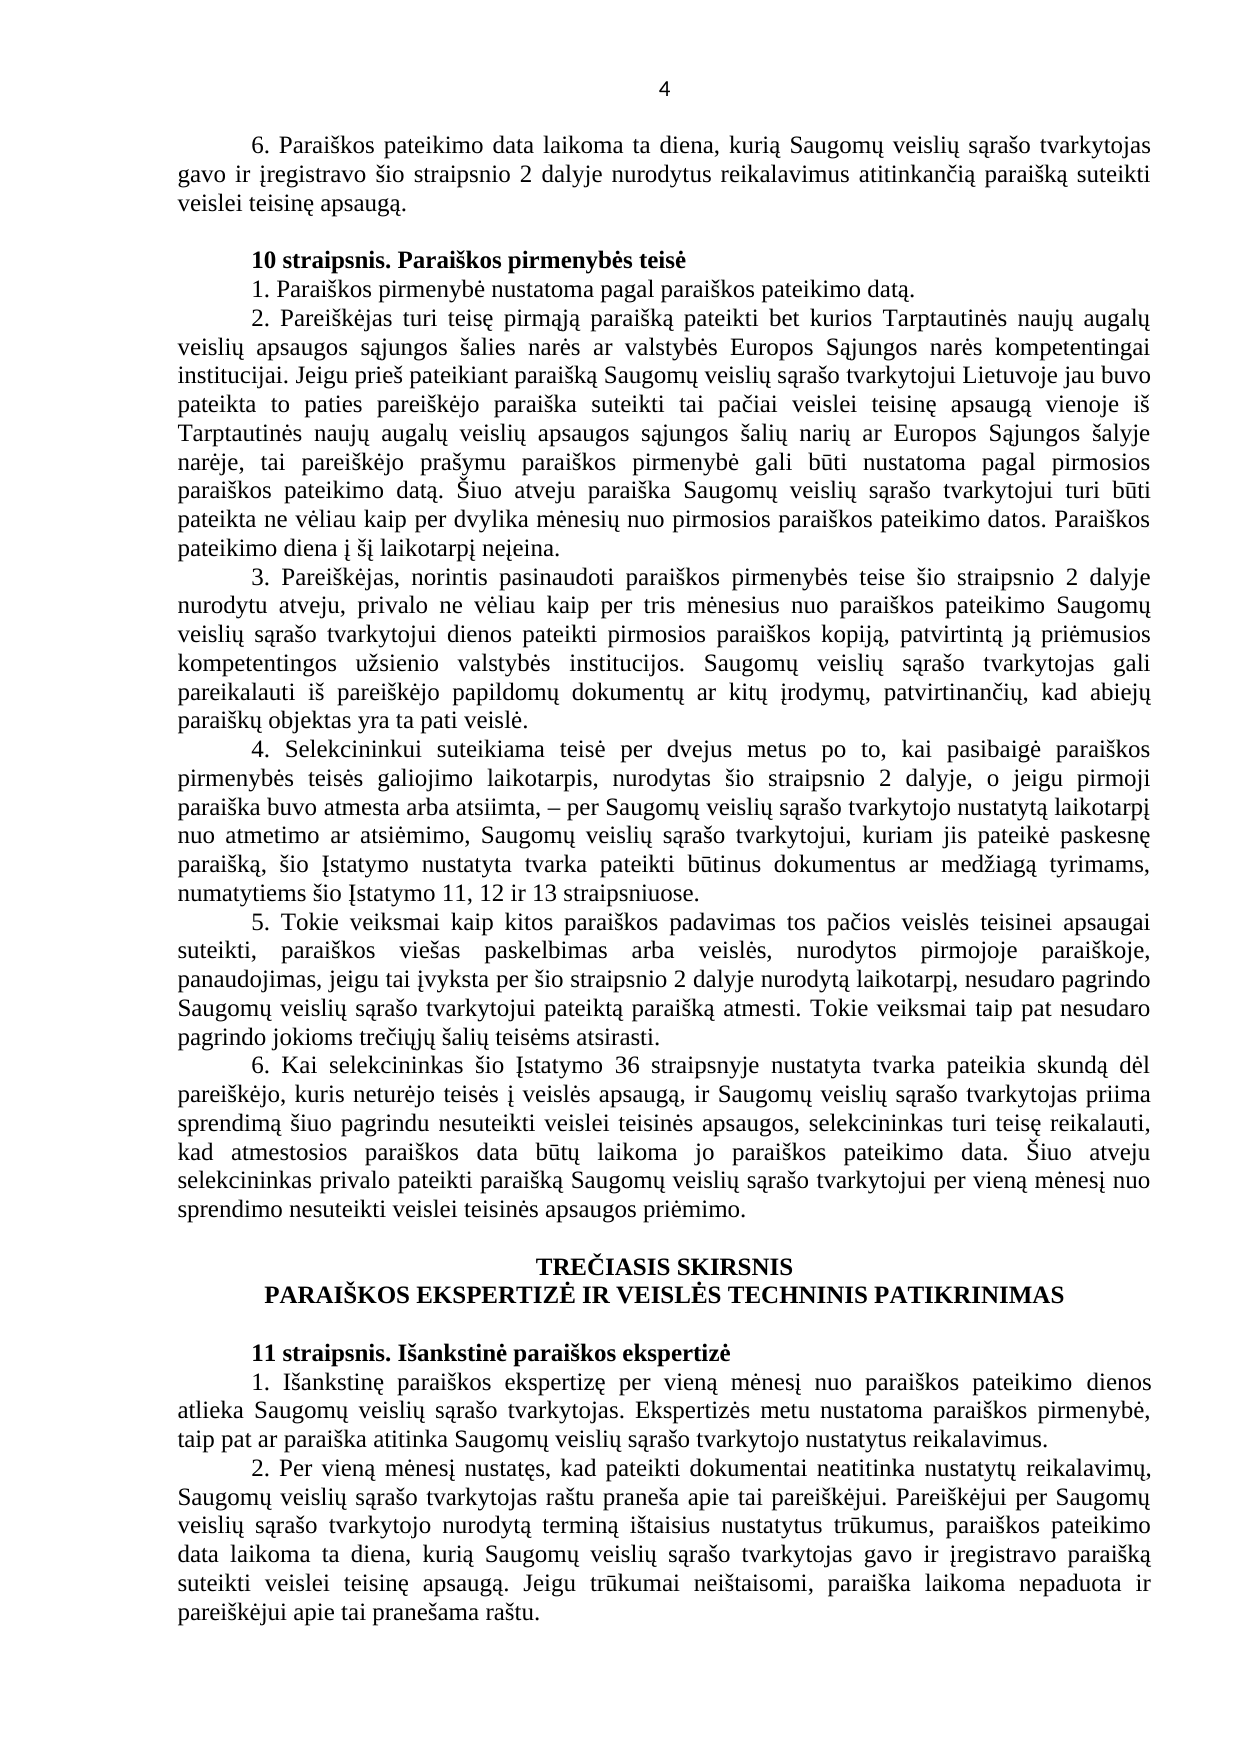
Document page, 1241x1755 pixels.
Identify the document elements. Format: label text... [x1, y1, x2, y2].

text 4. Selekcininkui suteikiama teisė per dvejus metus po to, kai pasibaigė paraiškos pirmenybės teisės galiojimo laikotarpis, nurodytas šio straipsnio 2 dalyje, o jeigu pirmoji paraiška buvo atmesta arba atsiimta, – per Saugomų veislių sąrašo tvarkytojo nustatytą laikotarpį nuo atmetimo ar atsiėmimo, Saugomų veislių sąrašo tvarkytojui, kuriam jis pateikė paskesnę paraišką, šio Įstatymo nustatyta tvarka pateikti būtinus dokumentus ar medžiagą tyrimams, numatytiems šio Įstatymo 11, 12 ir 13 straipsniuose. [177, 734, 1152, 907]
text 3. Pareiškėjas, norintis pasinaudoti paraiškos pirmenybės teise šio straipsnio 2 dalyje nurodytu atveju, privalo ne vėliau kaip per tris mėnesius nuo paraiškos pateikimo Saugomų veislių sąrašo tvarkytojui dienos pateikti pirmosios paraiškos kopiją, patvirtintą ją priėmusios kompetentingos užsienio valstybės institucijos. Saugomų veislių sąrašo tvarkytojas gali pareikalauti iš pareiškėjo papildomų dokumentų ar kitų įrodymų, patvirtinančių, kad abiejų paraiškų objektas yra ta pati veislė. [177, 562, 1152, 734]
text 1. Paraiškos pirmenybė nustatoma pagal paraiškos pateikimo datą. [177, 274, 1152, 303]
text 6. Kai selekcininkas šio Įstatymo 36 straipsnyje nustatyta tvarka pateikia skundą dėl pareiškėjo, kuris neturėjo teisės į veislės apsaugą, ir Saugomų veislių sąrašo tvarkytojas priima sprendimą šiuo pagrindu nesuteikti veislei teisinės apsaugos, selekcininkas turi teisę reikalauti, kad atmestosios paraiškos data būtų laikoma jo paraiškos pateikimo data. Šiuo atveju selekcininkas privalo pateikti paraišką Saugomų veislių sąrašo tvarkytojui per vieną mėnesį nuo sprendimo nesuteikti veislei teisinės apsaugos priėmimo. [177, 1051, 1152, 1223]
text 10 straipsnis. Paraiškos pirmenybės teisė [177, 246, 1152, 274]
subtitle PARAIŠKOS EKSPERTIZĖ IR VEISLĖS TECHNINIS PATIKRINIMAS [177, 1281, 1152, 1309]
subtitle TREČIASIS SKIRSNIS [177, 1252, 1152, 1281]
text 11 straipsnis. Išankstinė paraiškos ekspertizė [177, 1338, 1152, 1367]
text 6. Paraiškos pateikimo data laikoma ta diena, kurią Saugomų veislių sąrašo tvarkytojas gavo ir įregistravo šio straipsnio 2 dalyje nurodytus reikalavimus atitinkančią paraišką suteikti veislei teisinę apsaugą. [177, 131, 1152, 217]
text 2. Pareiškėjas turi teisę pirmąją paraišką pateikti bet kurios Tarptautinės naujų augalų veislių apsaugos sąjungos šalies narės ar valstybės Europos Sąjungos narės kompetentingai institucijai. Jeigu prieš pateikiant paraišką Saugomų veislių sąrašo tvarkytojui Lietuvoje jau buvo pateikta to paties pareiškėjo paraiška suteikti tai pačiai veislei teisinę apsaugą vienoje iš Tarptautinės naujų augalų veislių apsaugos sąjungos šalių narių ar Europos Sąjungos šalyje narėje, tai pareiškėjo prašymu paraiškos pirmenybė gali būti nustatoma pagal pirmosios paraiškos pateikimo datą. Šiuo atveju paraiška Saugomų veislių sąrašo tvarkytojui turi būti pateikta ne vėliau kaip per dvylika mėnesių nuo pirmosios paraiškos pateikimo datos. Paraiškos pateikimo diena į šį laikotarpį neįeina. [177, 303, 1152, 562]
text 1. Išankstinę paraiškos ekspertizę per vieną mėnesį nuo paraiškos pateikimo dienos atlieka Saugomų veislių sąrašo tvarkytojas. Ekspertizės metu nustatoma paraiškos pirmenybė, taip pat ar paraiška atitinka Saugomų veislių sąrašo tvarkytojo nustatytus reikalavimus. [177, 1367, 1152, 1453]
text 2. Per vieną mėnesį nustatęs, kad pateikti dokumentai neatitinka nustatytų reikalavimų, Saugomų veislių sąrašo tvarkytojas raštu praneša apie tai pareiškėjui. Pareiškėjui per Saugomų veislių sąrašo tvarkytojo nurodytą terminą ištaisius nustatytus trūkumus, paraiškos pateikimo data laikoma ta diena, kurią Saugomų veislių sąrašo tvarkytojas gavo ir įregistravo paraišką suteikti veislei teisinę apsaugą. Jeigu trūkumai neištaisomi, paraiška laikoma nepaduota ir pareiškėjui apie tai pranešama raštu. [177, 1453, 1152, 1626]
text 5. Tokie veiksmai kaip kitos paraiškos padavimas tos pačios veislės teisinei apsaugai suteikti, paraiškos viešas paskelbimas arba veislės, nurodytos pirmojoje paraiškoje, panaudojimas, jeigu tai įvyksta per šio straipsnio 2 dalyje nurodytą laikotarpį, nesudaro pagrindo Saugomų veislių sąrašo tvarkytojui pateiktą paraišką atmesti. Tokie veiksmai taip pat nesudaro pagrindo jokioms trečiųjų šalių teisėms atsirasti. [177, 907, 1152, 1051]
